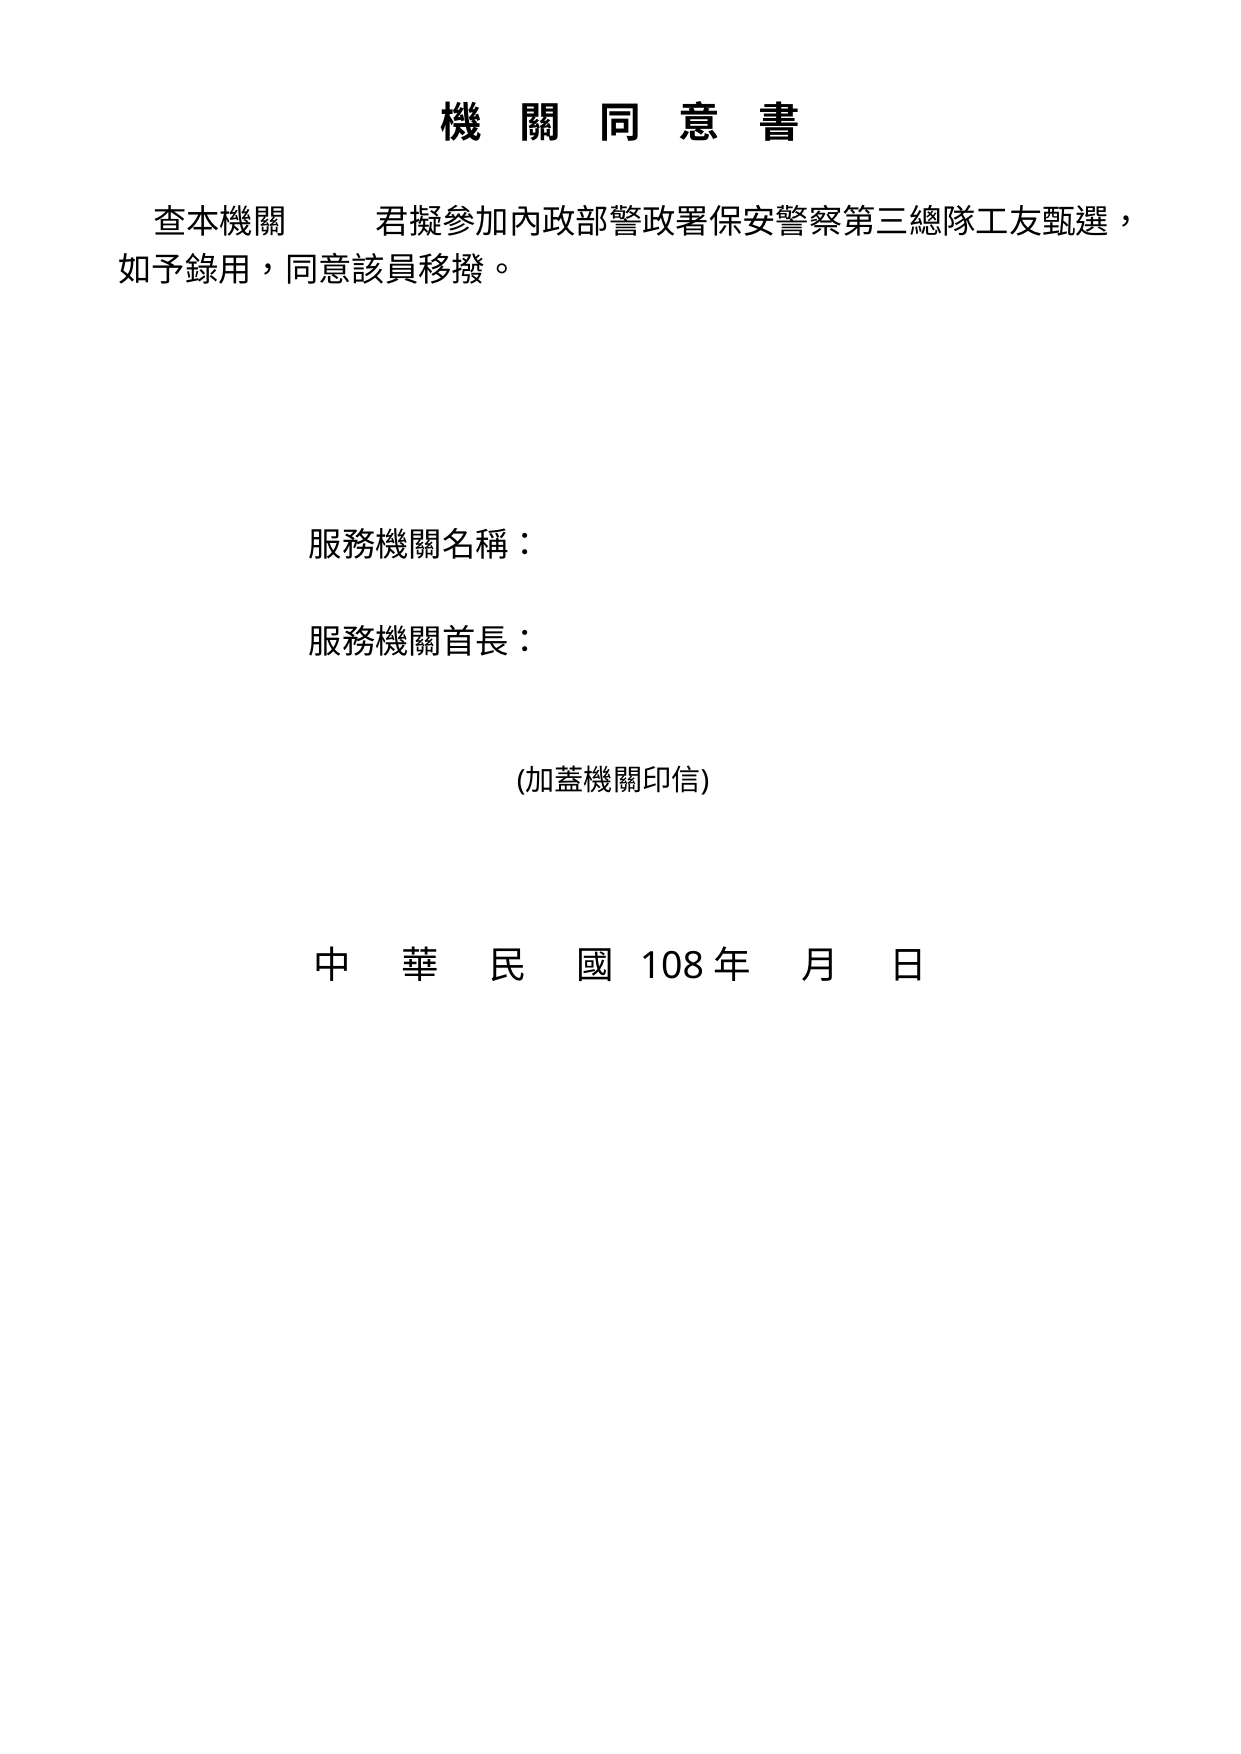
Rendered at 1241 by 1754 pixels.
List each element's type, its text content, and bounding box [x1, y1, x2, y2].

text 服務機關名稱： [118, 518, 1122, 566]
text (加蓋機關印信) [118, 757, 1122, 799]
text 中 華 民 國 108 年 月 日 [118, 935, 1122, 990]
text 機 關 同 意 書 [118, 89, 1122, 149]
text 查本機關 君擬參加內政部警政署保安警察第三總隊工友甄選，如予錄用，同意該員移撥。 [118, 194, 1122, 291]
text 服務機關首長： [118, 614, 1122, 663]
